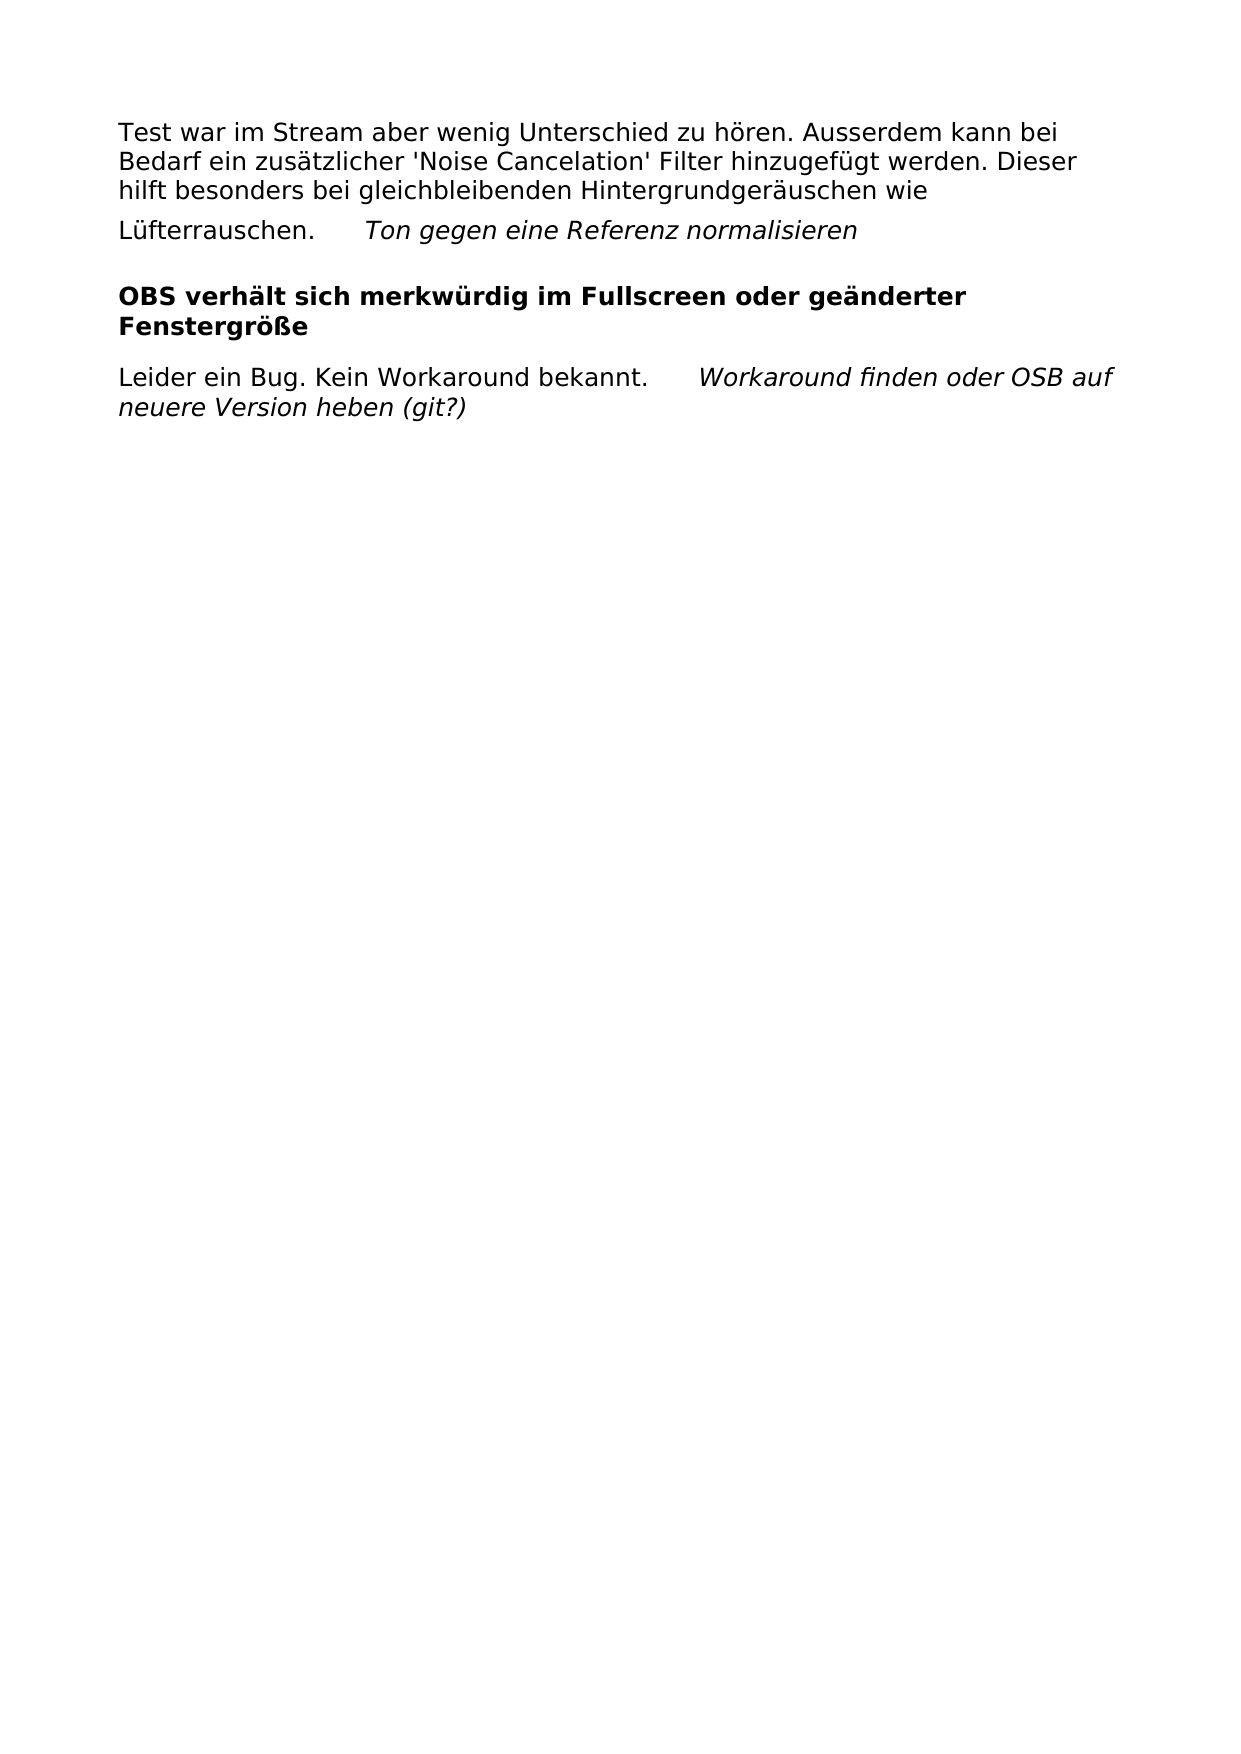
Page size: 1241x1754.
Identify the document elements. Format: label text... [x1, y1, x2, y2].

text Test war im Stream aber wenig Unterschied zu hören. Ausserdem kann bei Bedarf ein zusätzlicher 'Noise Cancelation' Filter hinzugefügt werden. Dieser hilft besonders bei gleichbleibenden Hintergrundgeräuschen wie Lüfterrauschen. Ton gegen eine Referenz normalisieren [118, 118, 1122, 245]
text Leider ein Bug. Kein Workaround bekannt. Workaround finden oder OSB auf neuere Version heben (git?) [118, 353, 1122, 422]
subtitle OBS verhält sich merkwürdig im Fullscreen oder geänderter Fenstergröße [118, 282, 1122, 341]
